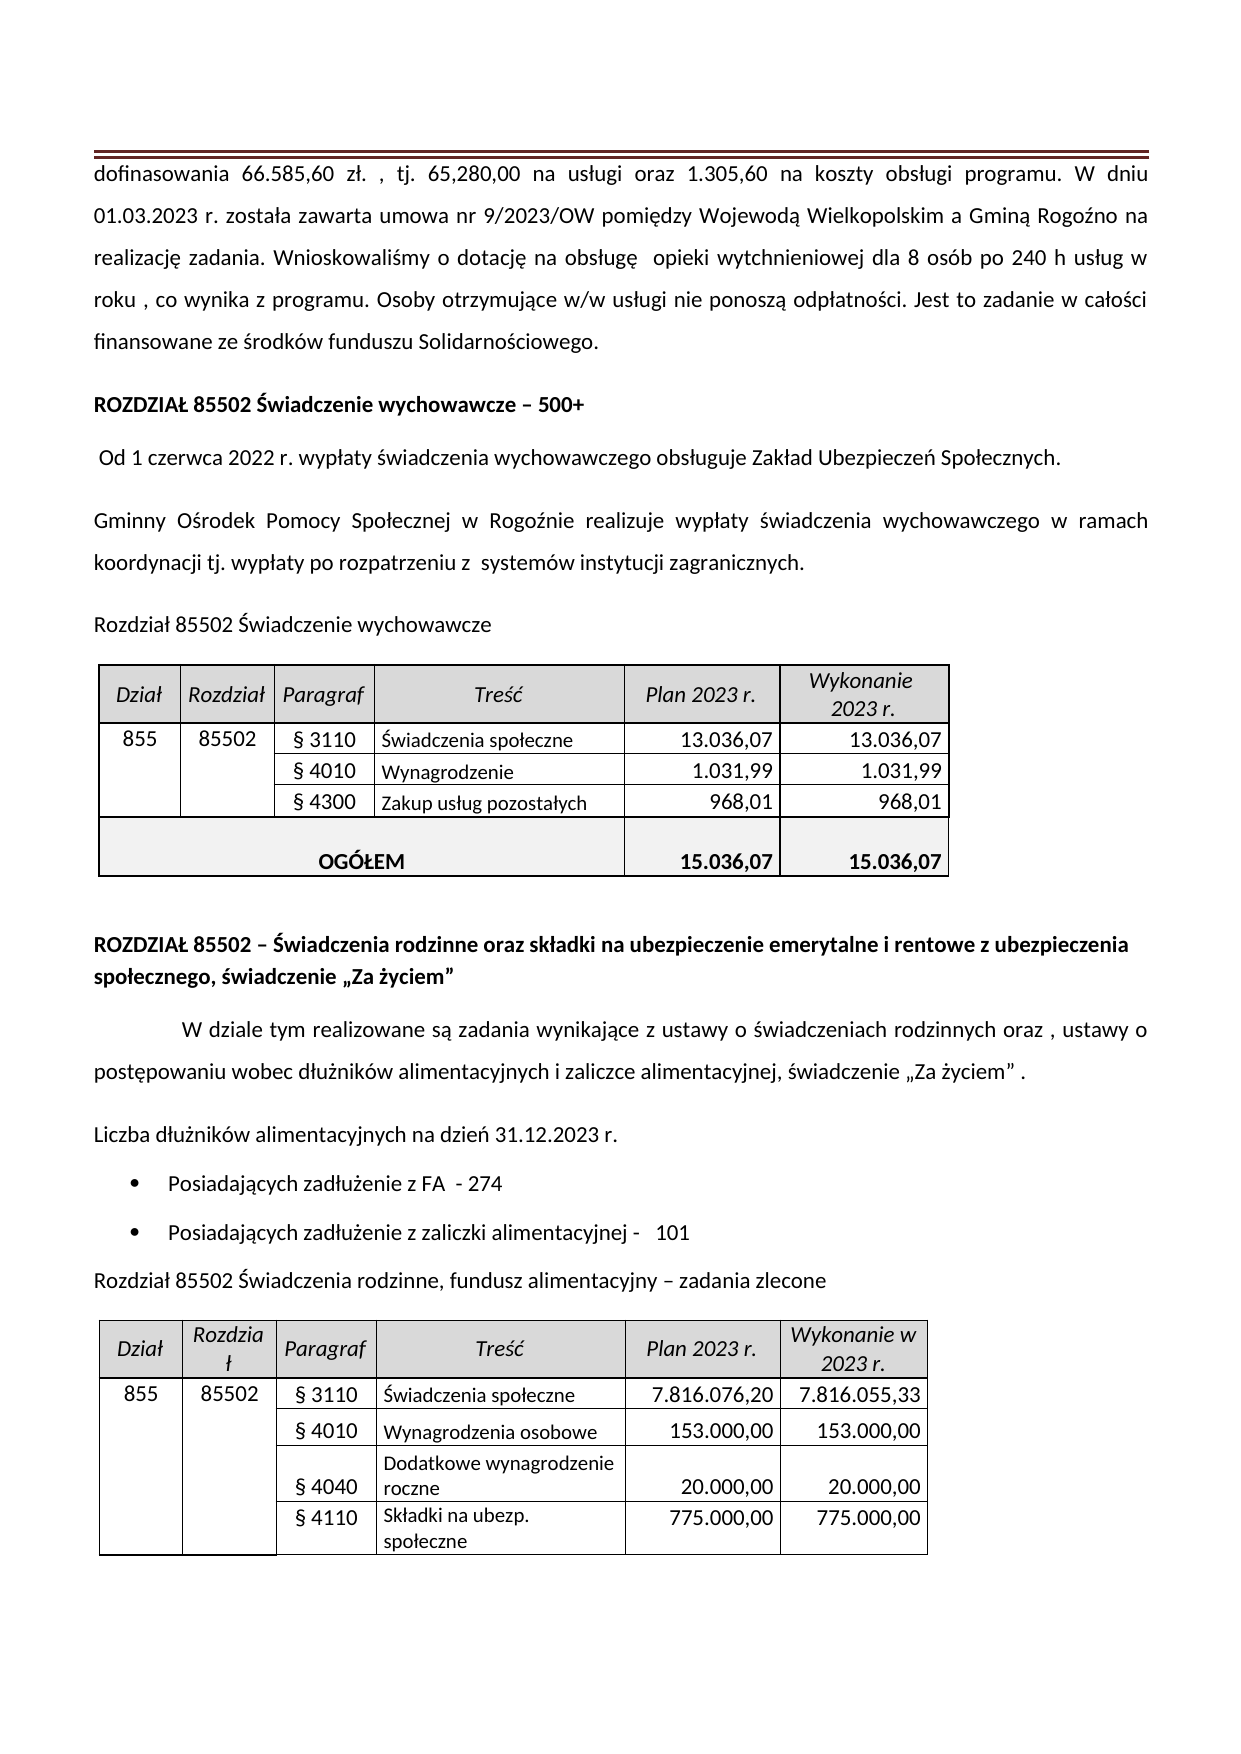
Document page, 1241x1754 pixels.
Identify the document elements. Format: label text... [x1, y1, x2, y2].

table_cell [950, 722, 1082, 753]
table_header Wykonanie w 2023 r. [781, 1321, 927, 1377]
table_cell [1061, 1501, 1075, 1553]
table_cell 13.036,07 [781, 724, 948, 753]
table_cell § 4010 [275, 754, 374, 784]
table_cell § 4110 [277, 1502, 376, 1553]
table_cell [928, 1377, 1061, 1408]
table_cell 775.000,00 [781, 1502, 927, 1553]
table_cell 153.000,00 [626, 1409, 780, 1444]
table_cell 85502 [183, 1379, 276, 1553]
table_cell § 4300 [275, 785, 374, 816]
list Posiadających zadłużenie z FA - 274 [131, 1169, 1149, 1197]
text ROZDZIAŁ 85502 Świadczenie wychowawcze – 500+ [93, 390, 1149, 418]
table_cell Wynagrodzenia osobowe [377, 1409, 625, 1444]
table_cell 15.036,07 [781, 818, 948, 875]
table_cell [1061, 1445, 1075, 1501]
table_header [928, 1320, 1061, 1377]
table_header [950, 664, 1082, 722]
table_header [1061, 1320, 1075, 1377]
table_cell 855 [100, 1379, 182, 1553]
text Rozdział 85502 Świadczenie wychowawcze [93, 611, 1149, 639]
table_cell [928, 1408, 1061, 1444]
table_cell [950, 784, 1082, 816]
table_cell Świadczenia społeczne [377, 1379, 625, 1408]
table_cell 7.816.076,20 [626, 1379, 780, 1408]
table_header Treść [377, 1321, 625, 1377]
table_cell 968,01 [781, 785, 948, 816]
table_cell [928, 1501, 1061, 1553]
table_header Plan 2023 r. [626, 1321, 780, 1377]
table_cell Zakup usług pozostałych [375, 785, 624, 816]
table_cell 153.000,00 [781, 1409, 927, 1444]
table_header Paragraf [275, 666, 374, 722]
table_cell [950, 753, 1082, 784]
text W dziale tym realizowane są zadania wynikające z ustawy o świadczeniach rodzinnych oraz , ustawy o postępowaniu wobec dłużników alimentacyjnych i zaliczce alimentacyjnej, świadczenie „Za życiem” . [93, 1015, 1149, 1085]
table_cell [1061, 1377, 1075, 1408]
table_cell 7.816.055,33 [781, 1379, 927, 1408]
table_header Paragraf [277, 1321, 376, 1377]
table_header Rozdział [181, 666, 274, 722]
table_cell Składki na ubezp. społeczne [377, 1502, 625, 1553]
text Rozdział 85502 Świadczenia rodzinne, fundusz alimentacyjny – zadania zlecone [93, 1267, 1149, 1294]
table_cell 13.036,07 [625, 724, 779, 753]
table_cell 20.000,00 [626, 1446, 780, 1501]
table_header Dział [100, 1321, 182, 1377]
table_cell [1061, 1408, 1075, 1444]
list Posiadających zadłużenie z zaliczki alimentacyjnej - 101 [131, 1218, 1149, 1246]
table_header Dział [100, 666, 180, 722]
table_cell [949, 816, 1082, 875]
table_cell 968,01 [625, 785, 779, 816]
table_cell § 3110 [277, 1379, 376, 1408]
table_header Treść [375, 666, 624, 722]
text Liczba dłużników alimentacyjnych na dzień 31.12.2023 r. [93, 1120, 1149, 1148]
table_cell § 4010 [277, 1409, 376, 1444]
table_cell 855 [100, 724, 180, 816]
table_cell Świadczenia społeczne [375, 724, 624, 753]
table_cell 20.000,00 [781, 1446, 927, 1501]
table_header Rozdział [183, 1321, 276, 1377]
table_cell [928, 1445, 1061, 1501]
table_header Wykonanie 2023 r. [781, 666, 948, 722]
table_header Plan 2023 r. [625, 666, 779, 722]
table_cell 15.036,07 [625, 818, 779, 875]
table_cell 1.031,99 [625, 754, 779, 784]
text Od 1 czerwca 2022 r. wypłaty świadczenia wychowawczego obsługuje Zakład Ubezpieczeń Społecznych. [93, 443, 1149, 471]
table_cell § 3110 [275, 724, 374, 753]
table_cell Dodatkowe wynagrodzenie roczne [377, 1446, 625, 1501]
text dofinasowania 66.585,60 zł. , tj. 65,280,00 na usługi oraz 1.305,60 na koszty obsługi programu. W dniu 01.03.2023 r. została zawarta umowa nr 9/2023/OW pomiędzy Wojewodą Wielkopolskim a Gminą Rogoźno na realizację zadania. Wnioskowaliśmy o dotację na obsługę opieki wytchnieniowej dla 8 osób po 240 h usług w roku , co wynika z programu. Osoby otrzymujące w/w usługi nie ponoszą odpłatności. Jest to zadanie w całości finansowane ze środków funduszu Solidarnościowego. [93, 159, 1149, 355]
text ROZDZIAŁ 85502 – Świadczenia rodzinne oraz składki na ubezpieczenie emerytalne i rentowe z ubezpieczenia społecznego, świadczenie „Za życiem” [93, 930, 1149, 990]
table_cell 85502 [181, 724, 274, 816]
table_cell OGÓŁEM [100, 818, 624, 875]
table_cell 1.031,99 [781, 754, 948, 784]
table_cell § 4040 [277, 1446, 376, 1501]
table_cell Wynagrodzenie [375, 754, 624, 784]
table_cell 775.000,00 [626, 1502, 780, 1553]
text Gminny Ośrodek Pomocy Społecznej w Rogoźnie realizuje wypłaty świadczenia wychowawczego w ramach koordynacji tj. wypłaty po rozpatrzeniu z systemów instytucji zagranicznych. [93, 506, 1149, 576]
